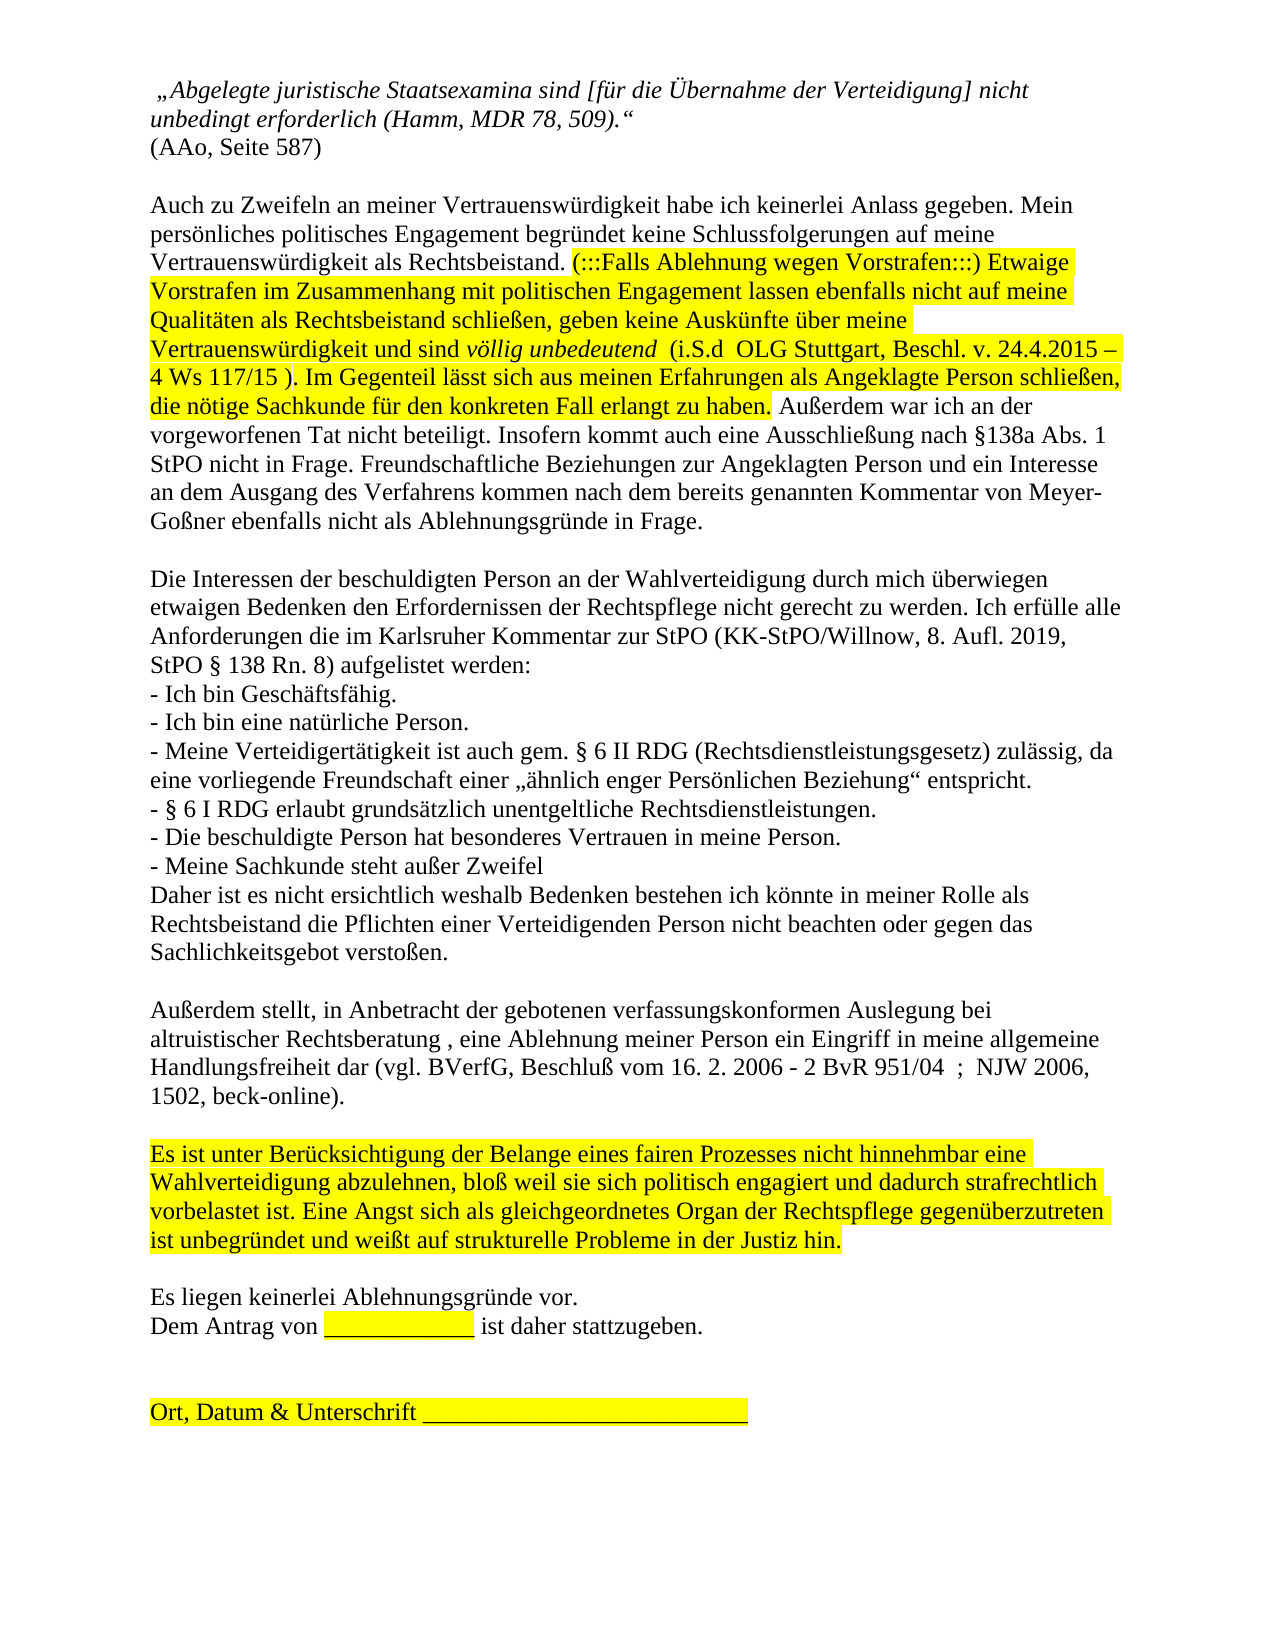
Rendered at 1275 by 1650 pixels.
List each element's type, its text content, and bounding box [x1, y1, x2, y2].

text Die Interessen der beschuldigten Person an der Wahlverteidigung durch mich überwiegen etwaigen Bedenken den Erfordernissen der Rechtspflege nicht gerecht zu werden. Ich erfülle alle Anforderungen die im Karlsruher Kommentar zur StPO (KK-StPO/Willnow, 8. Aufl. 2019, StPO § 138 Rn. 8) aufgelistet werden: - Ich bin Geschäftsfähig. - Ich bin eine natürliche Person. - Meine Verteidigertätigkeit ist auch gem. § 6 II RDG (Rechtsdienstleistungsgesetz) zulässig, da eine vorliegende Freundschaft einer „ähnlich enger Persönlichen Beziehung“ entspricht. - § 6 I RDG erlaubt grundsätzlich unentgeltliche Rechtsdienstleistungen. - Die beschuldigte Person hat besonderes Vertrauen in meine Person. - Meine Sachkunde steht außer Zweifel Daher ist es nicht ersichtlich weshalb Bedenken bestehen ich könnte in meiner Rolle als Rechtsbeistand die Pflichten einer Verteidigenden Person nicht beachten oder gegen das Sachlichkeitsgebot verstoßen. Außerdem stellt, in Anbetracht der gebotenen verfassungskonformen Auslegung bei altruistischer Rechtsberatung , eine Ablehnung meiner Person ein Eingriff in meine allgemeine Handlungsfreiheit dar (vgl. BVerfG, Beschluß vom 16. 2. 2006 - 2 BvR 951/04 ; NJW 2006, 1502, beck-online). [150, 564, 1125, 1139]
text (AAo, Seite 587) [150, 132, 1125, 161]
text „Abgelegte juristische Staatsexamina sind [für die Übernahme der Verteidigung] nicht unbedingt erforderlich (Hamm, MDR 78, 509).“ [150, 75, 1125, 132]
text Es ist unter Berücksichtigung der Belange eines fairen Prozesses nicht hinnehmbar eine Wahlverteidigung abzulehnen, bloß weil sie sich politisch engagiert und dadurch strafrechtlich vorbelastet ist. Eine Angst sich als gleichgeordnetes Organ der Rechtspflege gegenüberzutreten ist unbegründet und weißt auf strukturelle Probleme in der Justiz hin. Es liegen keinerlei Ablehnungsgründe vor. Dem Antrag von ____________ ist daher stattzugeben. [150, 1139, 1125, 1340]
text Ort, Datum & Unterschrift __________________________ [150, 1397, 1125, 1426]
text Auch zu Zweifeln an meiner Vertrauenswürdigkeit habe ich keinerlei Anlass gegeben. Mein persönliches politisches Engagement begründet keine Schlussfolgerungen auf meine Vertrauenswürdigkeit als Rechtsbeistand. (:::Falls Ablehnung wegen Vorstrafen:::) Etwaige Vorstrafen im Zusammenhang mit politischen Engagement lassen ebenfalls nicht auf meine Qualitäten als Rechtsbeistand schließen, geben keine Auskünfte über meine Vertrauenswürdigkeit und sind völlig unbedeutend (i.S.d OLG Stuttgart, Beschl. v. 24.4.2015 – 4 Ws 117/15 ). Im Gegenteil lässt sich aus meinen Erfahrungen als Angeklagte Person schließen, die nötige Sachkunde für den konkreten Fall erlangt zu haben. Außerdem war ich an der vorgeworfenen Tat nicht beteiligt. Insofern kommt auch eine Ausschließung nach §138a Abs. 1 StPO nicht in Frage. Freundschaftliche Beziehungen zur Angeklagten Person und ein Interesse an dem Ausgang des Verfahrens kommen nach dem bereits genannten Kommentar von Meyer-Goßner ebenfalls nicht als Ablehnungsgründe in Frage. [150, 190, 1125, 535]
